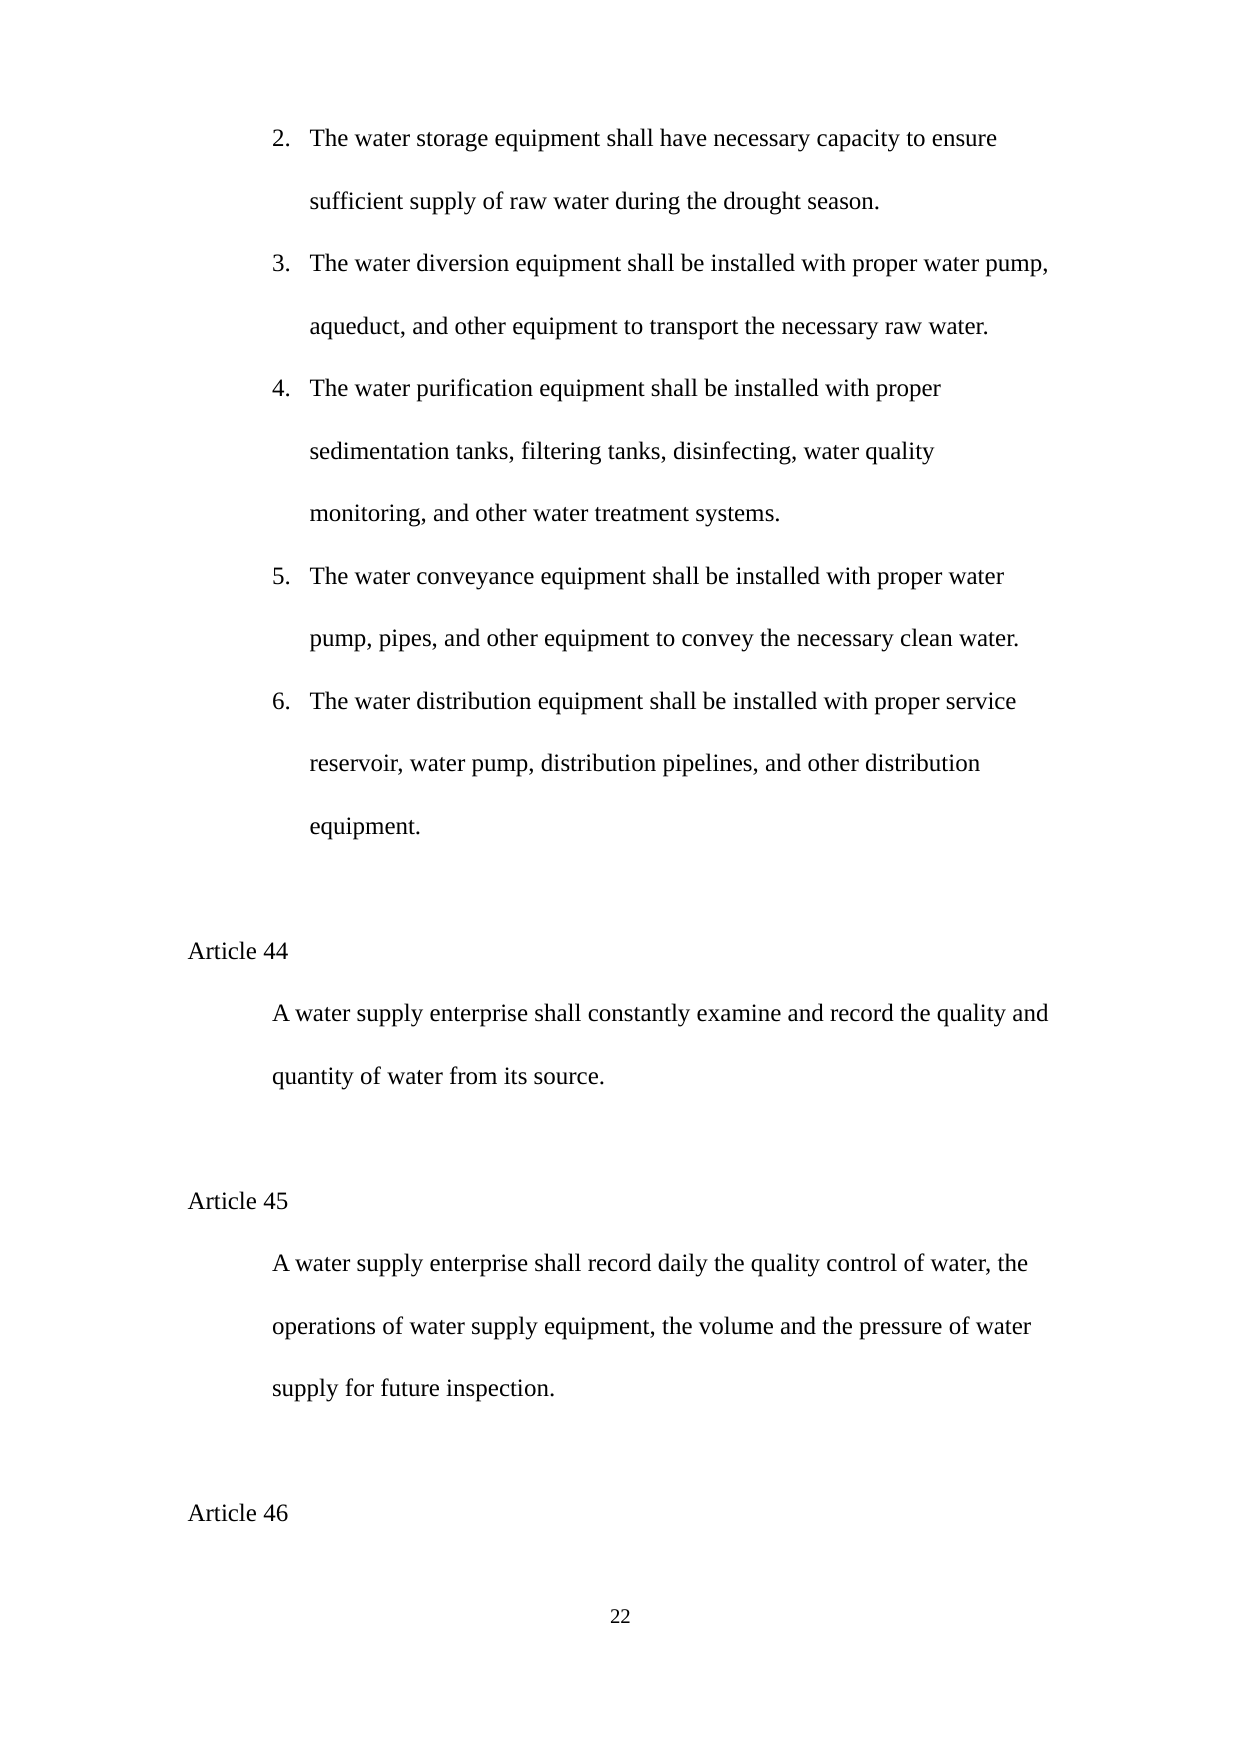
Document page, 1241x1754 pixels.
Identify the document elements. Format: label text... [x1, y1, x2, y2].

list The water conveyance equipment shall be installed with proper water pump, pipes, and other equipment to convey the necessary clean water. [272, 534, 1053, 659]
list The water storage equipment shall have necessary capacity to ensure sufficient supply of raw water during the drought season. [272, 96, 1053, 221]
text A water supply enterprise shall constantly examine and record the quality and quantity of water from its source. [272, 971, 1053, 1096]
text Article 44 [187, 909, 1053, 971]
list The water purification equipment shall be installed with proper sedimentation tanks, filtering tanks, disinfecting, water quality monitoring, and other water treatment systems. [272, 346, 1053, 534]
list The water distribution equipment shall be installed with proper service reservoir, water pump, distribution pipelines, and other distribution equipment. [272, 659, 1053, 846]
list The water diversion equipment shall be installed with proper water pump, aqueduct, and other equipment to transport the necessary raw water. [272, 221, 1053, 346]
text Article 45 [187, 1159, 1053, 1221]
text A water supply enterprise shall record daily the quality control of water, the operations of water supply equipment, the volume and the pressure of water supply for future inspection. [272, 1221, 1053, 1409]
text Article 46 [187, 1471, 1053, 1534]
